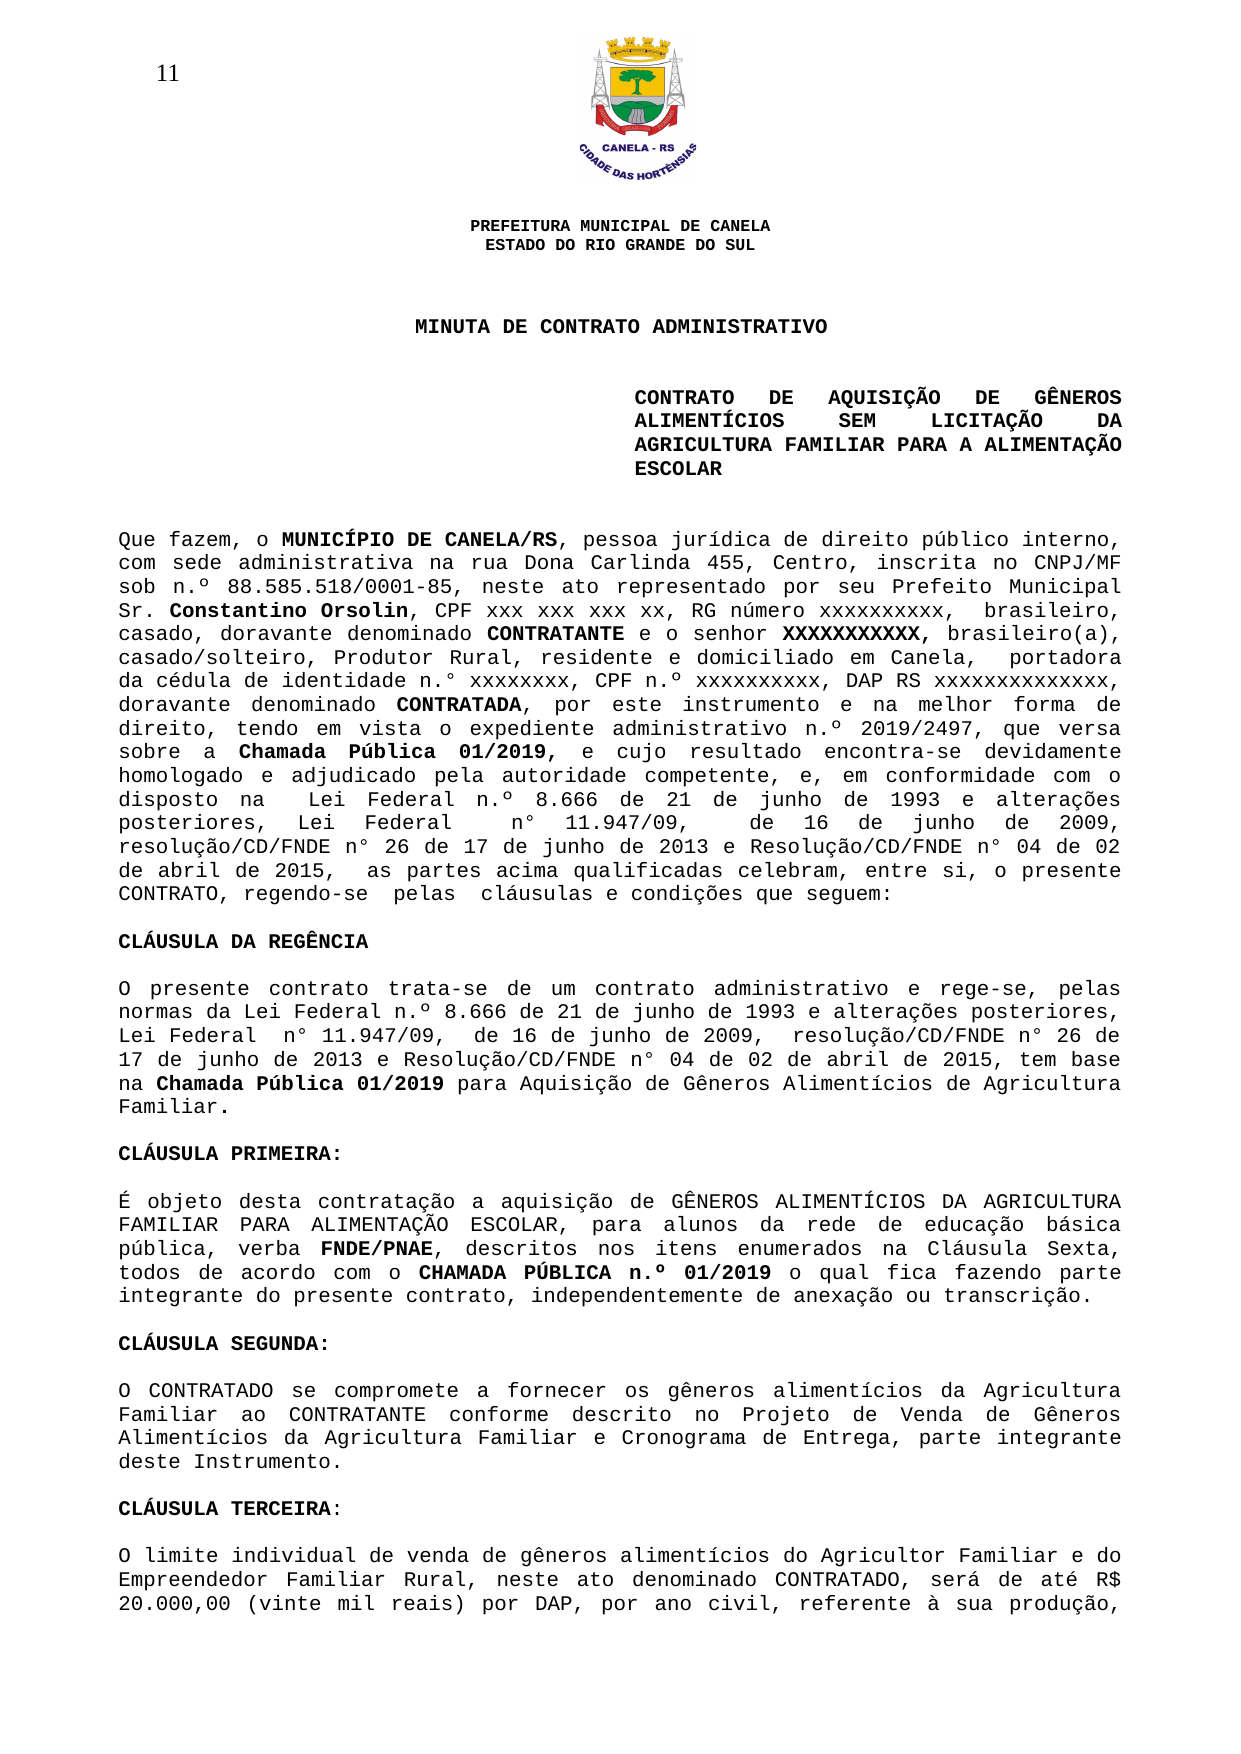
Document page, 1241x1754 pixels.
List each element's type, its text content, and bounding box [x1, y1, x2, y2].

text MINUTA DE CONTRATO ADMINISTRATIVO [118, 316, 1124, 339]
text Que fazem, o MUNICÍPIO DE CANELA/RS, pessoa jurídica de direito público interno, com sede administrativa na rua Dona Carlinda 455, Centro, inscrita no CNPJ/MF sob n.º 88.585.518/0001-85, neste ato representado por seu Prefeito Municipal Sr. Constantino Orsolin, CPF xxx xxx xxx xx, RG número xxxxxxxxxx, brasileiro, casado, doravante denominado CONTRATANTE e o senhor XXXXXXXXXXX, brasileiro(a), casado/solteiro, Produtor Rural, residente e domiciliado em Canela, portadora da cédula de identidade n.° xxxxxxxx, CPF n.º xxxxxxxxxx, DAP RS xxxxxxxxxxxxxx, doravante denominado CONTRATADA, por este instrumento e na melhor forma de direito, tendo em vista o expediente administrativo n.º 2019/2497, que versa sobre a Chamada Pública 01/2019, e cujo resultado encontra-se devidamente homologado e adjudicado pela autoridade competente, e, em conformidade com o disposto na Lei Federal n.º 8.666 de 21 de junho de 1993 e alterações posteriores, Lei Federal n° 11.947/09, de 16 de junho de 2009, resolução/CD/FNDE n° 26 de 17 de junho de 2013 e Resolução/CD/FNDE n° 04 de 02 de abril de 2015, as partes acima qualificadas celebram, entre si, o presente CONTRATO, regendo-se pelas cláusulas e condições que seguem: [118, 529, 1122, 907]
text CLÁUSULA PRIMEIRA: [118, 1143, 1122, 1167]
picture [579, 37, 697, 180]
text CONTRATO DE AQUISIÇÃO DE GÊNEROS ALIMENTÍCIOS SEM LICITAÇÃO DA AGRICULTURA FAMILIAR PARA A ALIMENTAÇÃO ESCOLAR [634, 387, 1122, 481]
text CLÁUSULA SEGUNDA: [118, 1333, 1122, 1356]
text É objeto desta contratação a aquisição de GÊNEROS ALIMENTÍCIOS DA AGRICULTURA FAMILIAR PARA ALIMENTAÇÃO ESCOLAR, para alunos da rede de educação básica pública, verba FNDE/PNAE, descritos nos itens enumerados na Cláusula Sexta, todos de acordo com o CHAMADA PÚBLICA n.º 01/2019 o qual fica fazendo parte integrante do presente contrato, independentemente de anexação ou transcrição. [118, 1191, 1122, 1309]
text O presente contrato trata-se de um contrato administrativo e rege-se, pelas normas da Lei Federal n.º 8.666 de 21 de junho de 1993 e alterações posteriores, Lei Federal n° 11.947/09, de 16 de junho de 2009, resolução/CD/FNDE n° 26 de 17 de junho de 2013 e Resolução/CD/FNDE n° 04 de 02 de abril de 2015, tem base na Chamada Pública 01/2019 para Aquisição de Gêneros Alimentícios de Agricultura Familiar. [118, 978, 1122, 1120]
text CLÁUSULA DA REGÊNCIA [118, 931, 1122, 954]
text O CONTRATADO se compromete a fornecer os gêneros alimentícios da Agricultura Familiar ao CONTRATANTE conforme descrito no Projeto de Venda de Gêneros Alimentícios da Agricultura Familiar e Cronograma de Entrega, parte integrante deste Instrumento. [118, 1380, 1122, 1474]
text O limite individual de venda de gêneros alimentícios do Agricultor Familiar e do Empreendedor Familiar Rural, neste ato denominado CONTRATADO, será de até R$ 20.000,00 (vinte mil reais) por DAP, por ano civil, referente à sua produção, [118, 1545, 1122, 1616]
text CLÁUSULA TERCEIRA: [118, 1498, 1122, 1522]
